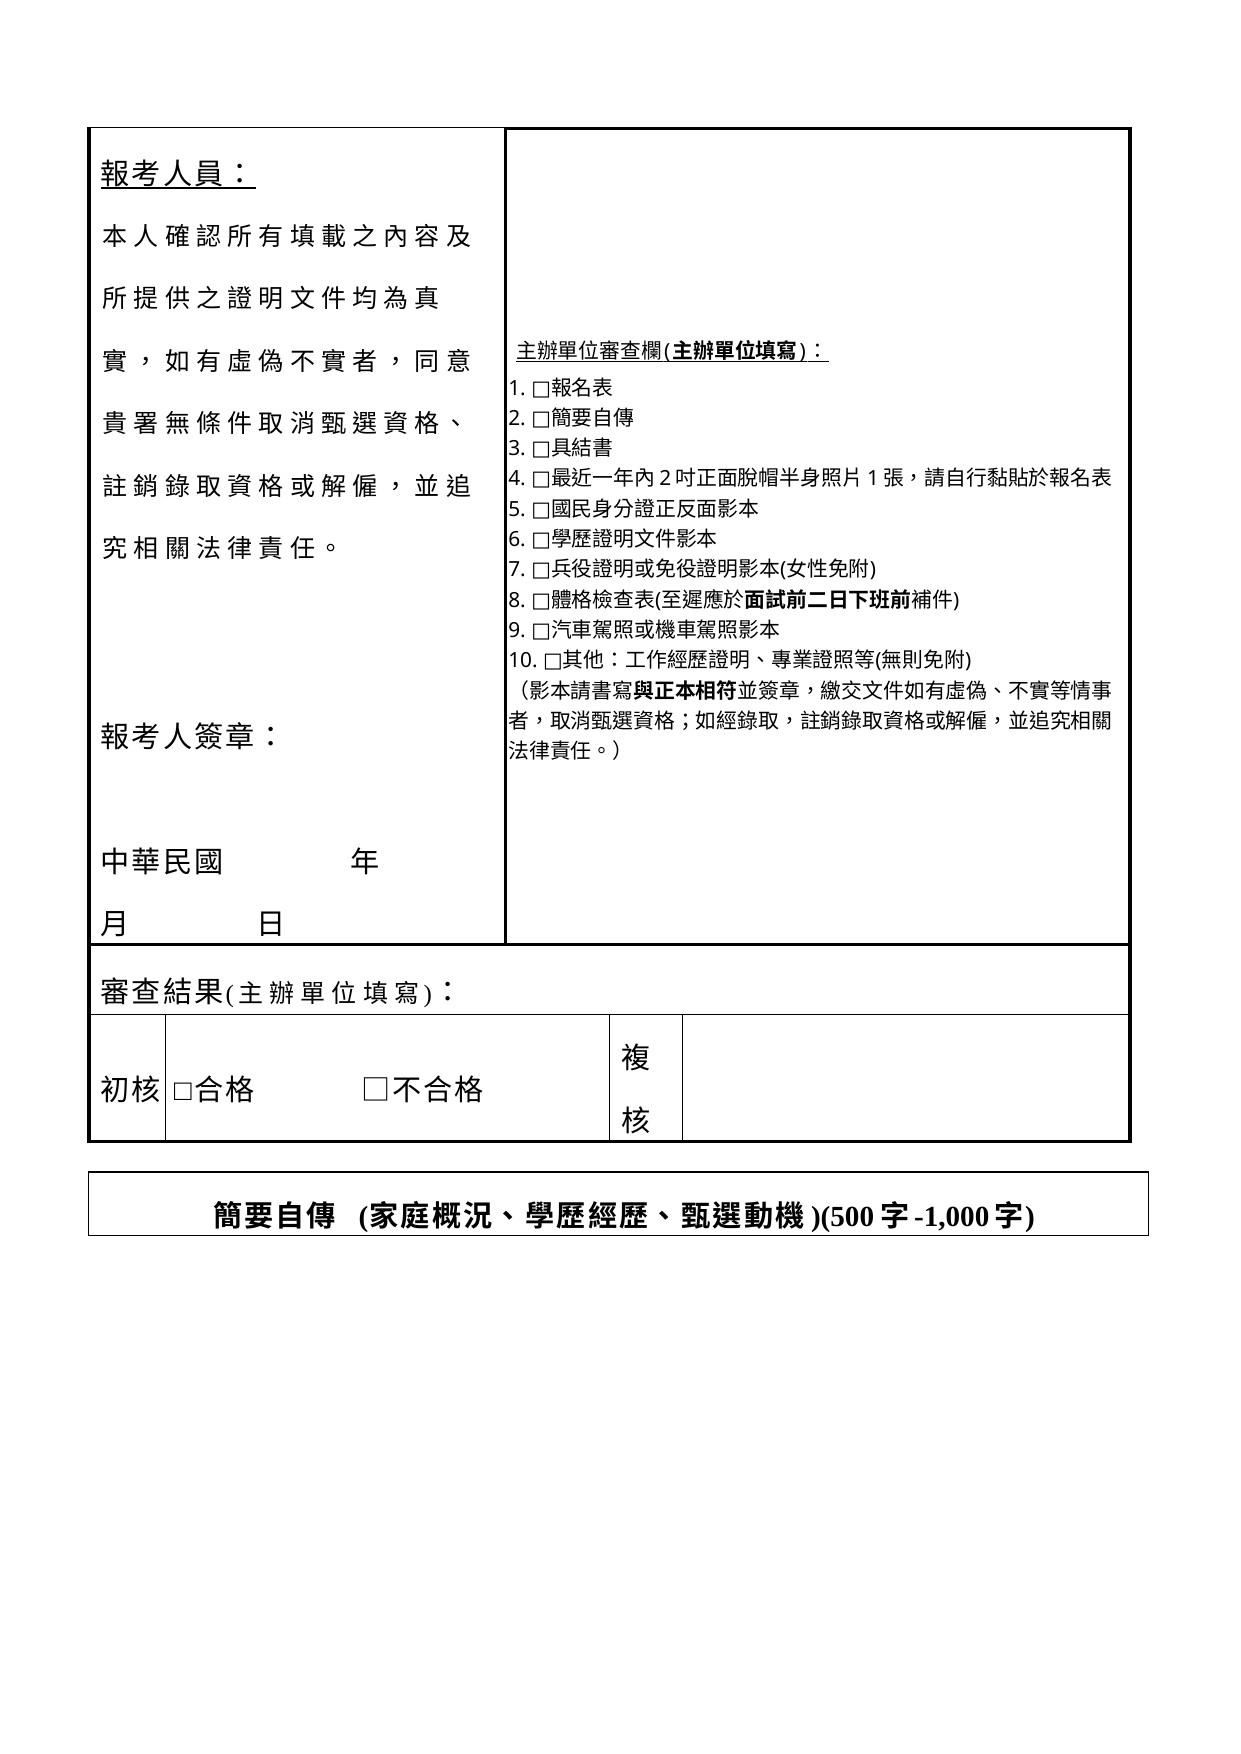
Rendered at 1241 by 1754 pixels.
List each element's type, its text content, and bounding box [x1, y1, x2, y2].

table_cell 初核 [91, 1015, 165, 1139]
table_cell 主辦單位審查欄(主辦單位填寫)： 1. □報名表 2. □簡要自傳 3. □具結書 4. □最近一年內2吋正面脫帽半身照片1張，請自行黏貼於報名表 5. □國民身分證正反面影本 6. □學歷證明文件影本 7. □兵役證明或免役證明影本(女性免附) 8. □體格檢查表(至遲應於面試前二日下班前補件) 9. □汽車駕照或機車駕照影本 10. □其他：工作經歷證明、專業證照等(無則免附) （影本請書寫與正本相符並簽章，繳交文件如有虛偽、不實等情事者，取消甄選資格；如經錄取，註銷錄取資格或解僱，並追究相關法律責任。） [507, 130, 1128, 943]
table_cell 複核 [610, 1015, 682, 1139]
table_cell □合格 □不合格 [166, 1015, 609, 1139]
table_cell 報考人員： 本人確認所有填載之內容及所提供之證明文件均為真實，如有虛偽不實者，同意貴署無條件取消甄選資格、註銷錄取資格或解僱，並追究相關法律責任。 報考人簽章： 中華民國 年 月 日 [91, 128, 504, 943]
table_cell [683, 1015, 1128, 1139]
table_header 簡要自傳 (家庭概況、學歷經歷、甄選動機)(500字-1,000字) [89, 1173, 1148, 1235]
table_cell 審查結果(主辦單位填寫)： [91, 946, 1128, 1013]
